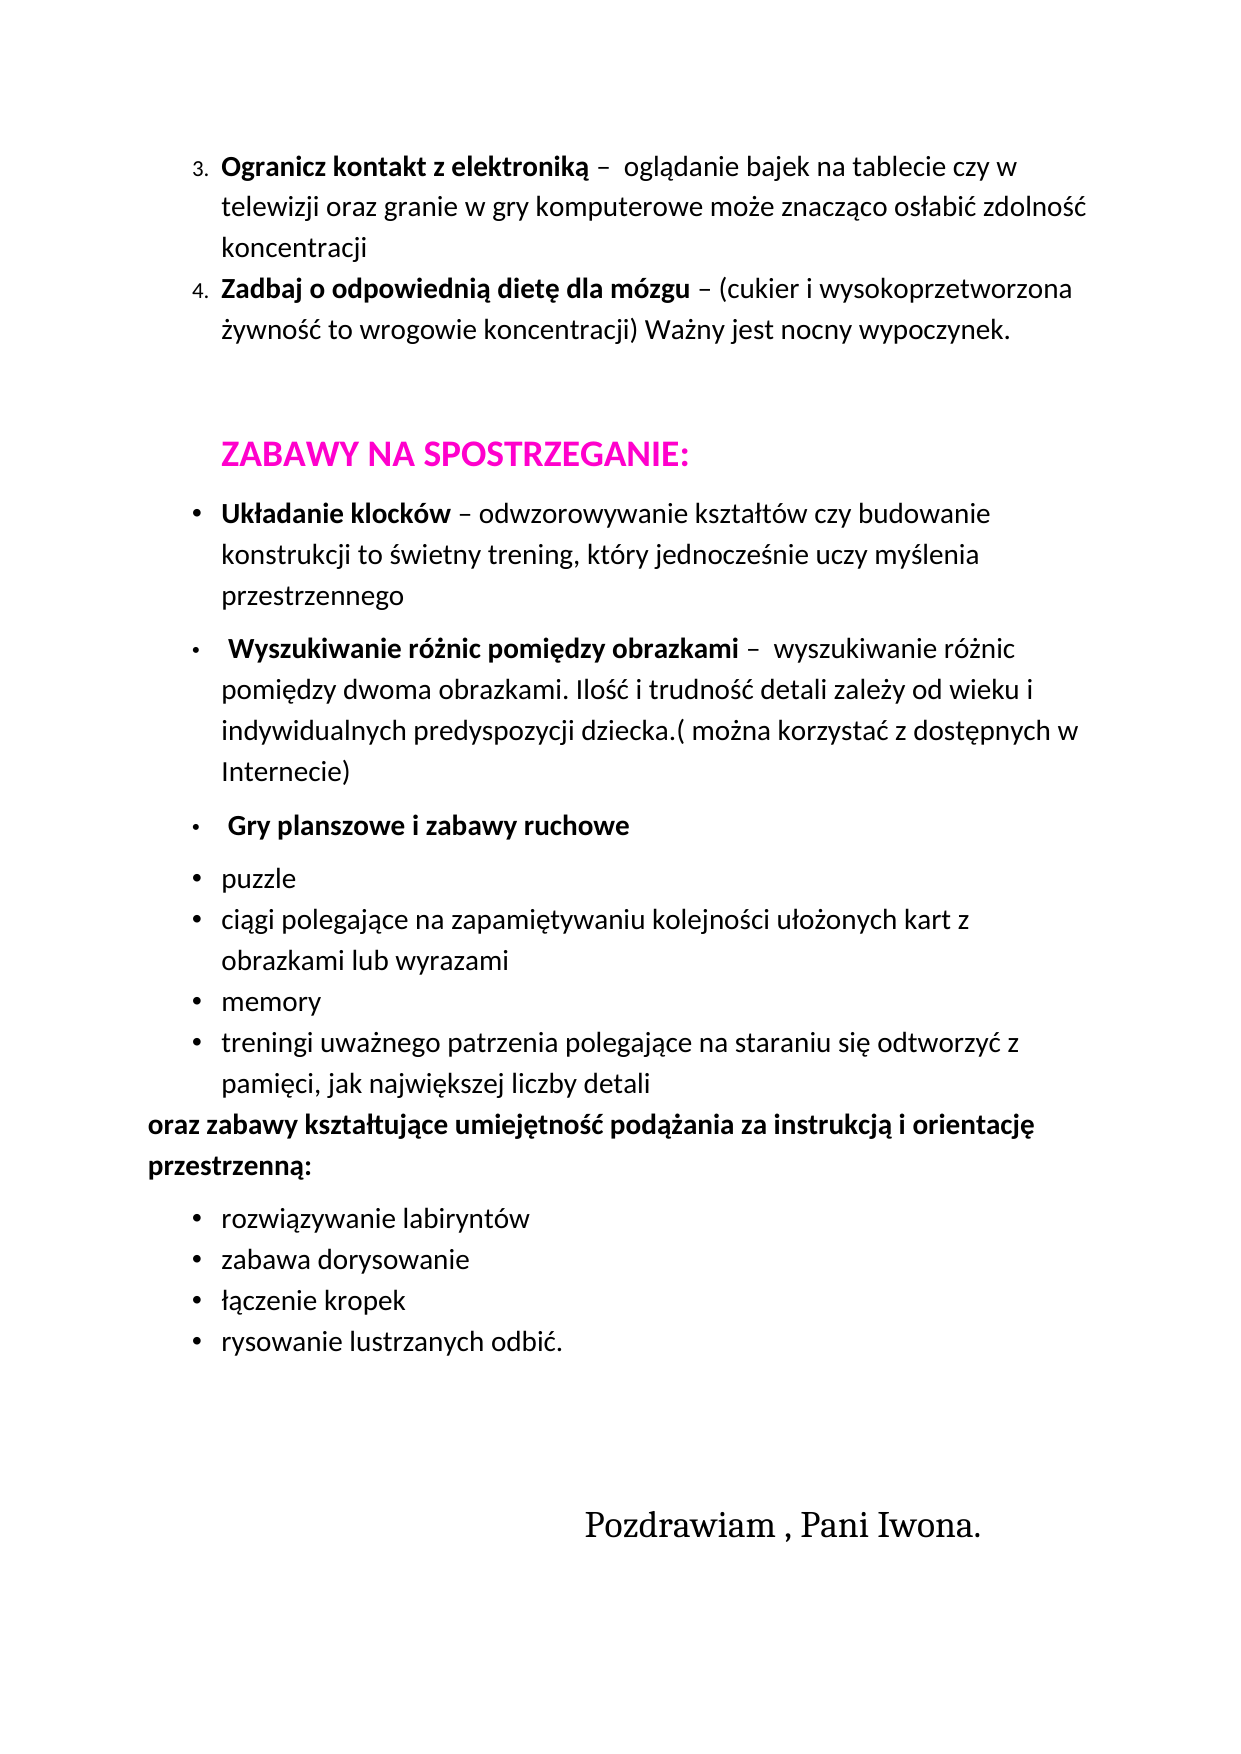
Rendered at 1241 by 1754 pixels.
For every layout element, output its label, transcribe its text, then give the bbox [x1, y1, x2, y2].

list zabawa dorysowanie [192, 1241, 1093, 1277]
list rozwiązywanie labiryntów [192, 1200, 1093, 1236]
list Zadbaj o odpowiednią dietę dla mózgu – (cukier i wysokoprzetworzona żywność to wrogowie koncentracji) Ważny jest nocny wypoczynek. [192, 270, 1093, 347]
list rysowanie lustrzanych odbić. [192, 1323, 1093, 1359]
list treningi uważnego patrzenia polegające na staraniu się odtworzyć z pamięci, jak największej liczby detali [192, 1024, 1093, 1101]
list memory [192, 983, 1093, 1019]
list łączenie kropek [192, 1282, 1093, 1318]
list Układanie klocków – odwzorowywanie kształtów czy budowanie konstrukcji to świetny trening, który jednocześnie uczy myślenia przestrzennego [192, 495, 1093, 613]
list ciągi polegające na zapamiętywaniu kolejności ułożonych kart z obrazkami lub wyrazami [192, 901, 1093, 978]
list Pozdrawiam , Pani Iwona. [185, 1504, 1093, 1547]
text oraz zabawy kształtujące umiejętność podążania za instrukcją i orientację przestrzenną: [148, 1106, 1093, 1182]
list Gry planszowe i zabawy ruchowe [192, 807, 1093, 842]
list Wyszukiwanie różnic pomiędzy obrazkami – wyszukiwanie różnic pomiędzy dwoma obrazkami. Ilość i trudność detali zależy od wieku i indywidualnych predyspozycji dziecka.( można korzystać z dostępnych w Internecie) [192, 631, 1093, 789]
list Ogranicz kontakt z elektroniką – oglądanie bajek na tablecie czy w telewizji oraz granie w gry komputerowe może znacząco osłabić zdolność koncentracji [192, 148, 1093, 265]
list ZABAWY NA SPOSTRZEGANIE: [192, 430, 1093, 476]
list puzzle [192, 860, 1093, 896]
